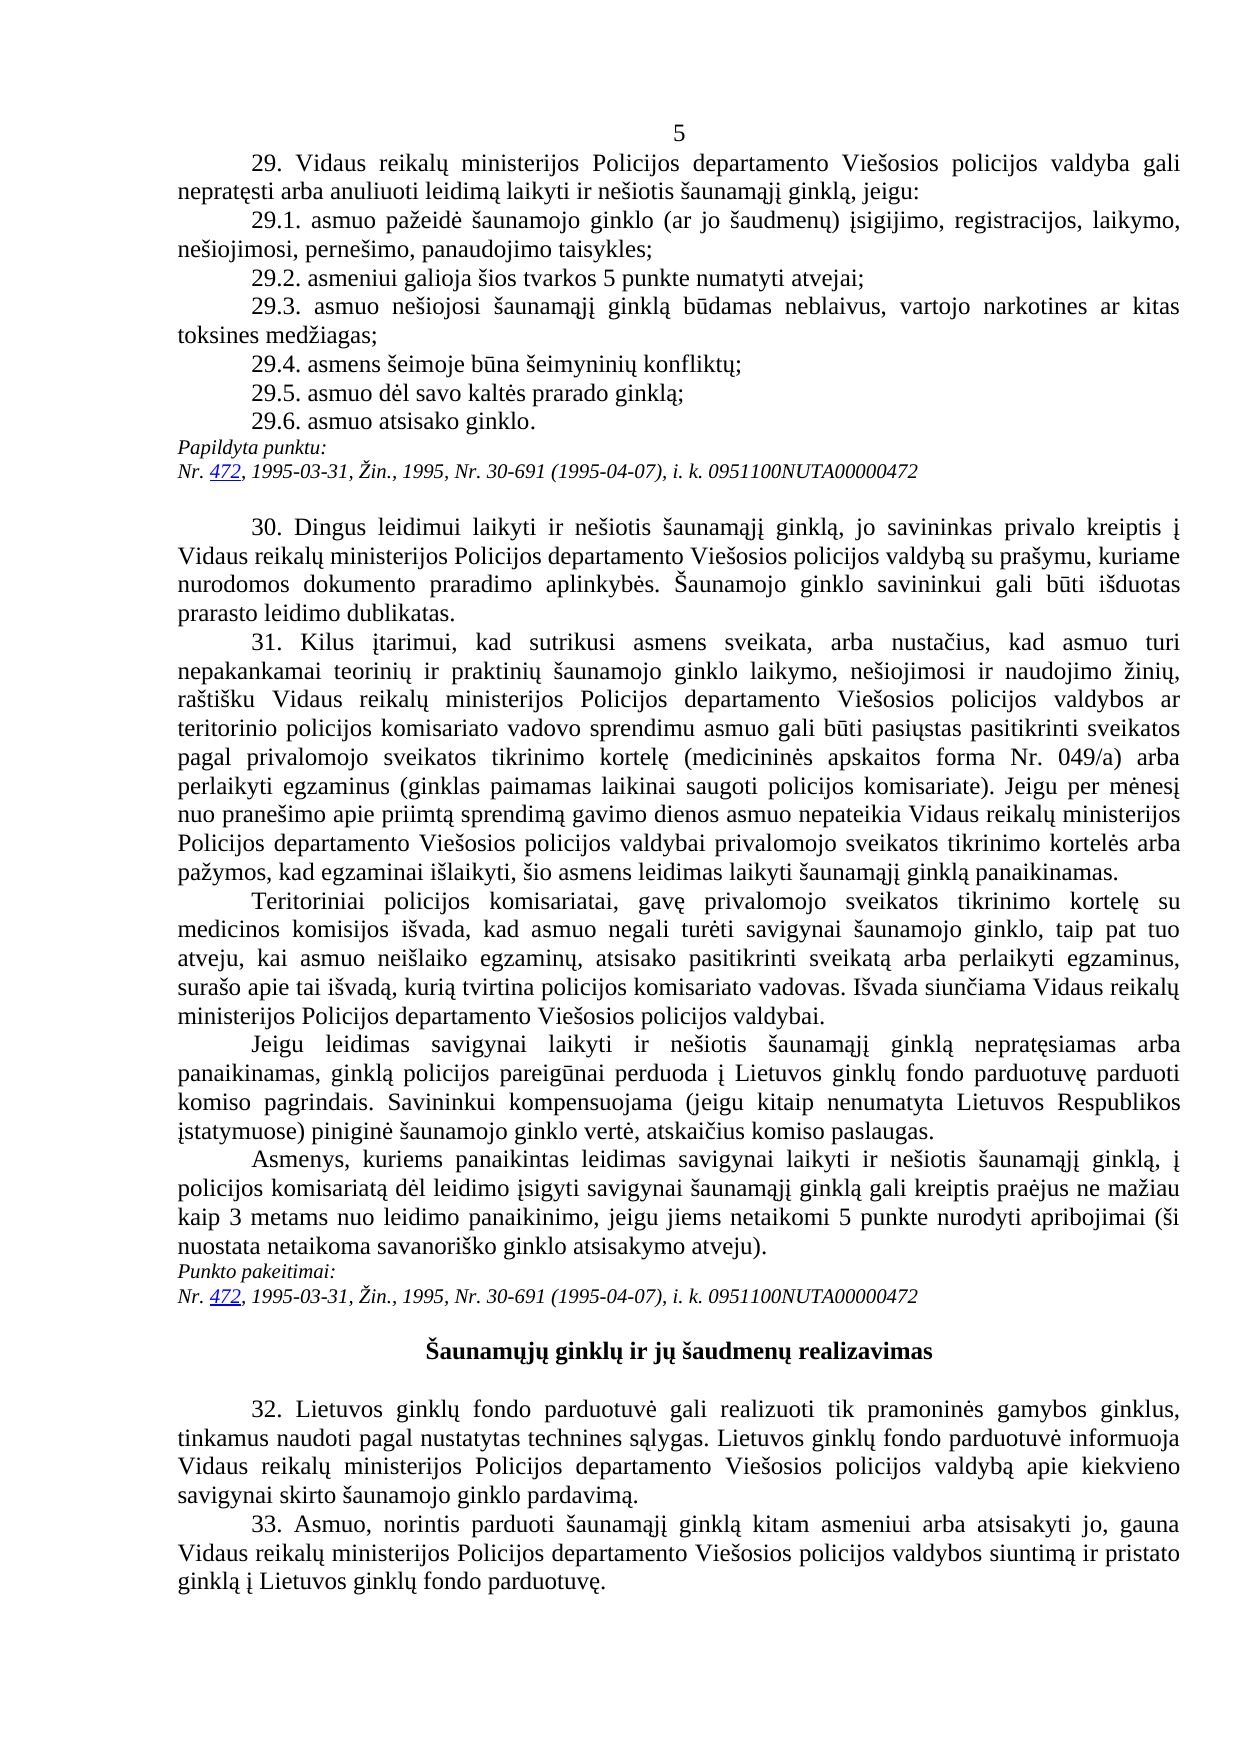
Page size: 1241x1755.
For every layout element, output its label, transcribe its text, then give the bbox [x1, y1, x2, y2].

text Asmenys, kuriems panaikintas leidimas savigynai laikyti ir nešiotis šaunamąjį ginklą, į policijos komisariatą dėl leidimo įsigyti savigynai šaunamąjį ginklą gali kreiptis praėjus ne mažiau kaip 3 metams nuo leidimo panaikinimo, jeigu jiems netaikomi 5 punkte nurodyti apribojimai (ši nuostata netaikoma savanoriško ginklo atsisakymo atveju). [177, 1144, 1181, 1259]
text 32. Lietuvos ginklų fondo parduotuvė gali realizuoti tik pramoninės gamybos ginklus, tinkamus naudoti pagal nustatytas technines sąlygas. Lietuvos ginklų fondo parduotuvė informuoja Vidaus reikalų ministerijos Policijos departamento Viešosios policijos valdybą apie kiekvieno savigynai skirto šaunamojo ginklo pardavimą. [177, 1394, 1181, 1509]
text Nr. 472, 1995-03-31, Žin., 1995, Nr. 30-691 (1995-04-07), i. k. 0951100NUTA00000472 [177, 459, 1181, 483]
text 29.4. asmens šeimoje būna šeimyninių konfliktų; [177, 349, 1181, 378]
text 33. Asmuo, norintis parduoti šaunamąjį ginklą kitam asmeniui arba atsisakyti jo, gauna Vidaus reikalų ministerijos Policijos departamento Viešosios policijos valdybos siuntimą ir pristato ginklą į Lietuvos ginklų fondo parduotuvę. [177, 1509, 1181, 1595]
text 29.6. asmuo atsisako ginklo. [177, 406, 1181, 435]
text 29.5. asmuo dėl savo kaltės prarado ginklą; [177, 378, 1181, 406]
text Nr. 472, 1995-03-31, Žin., 1995, Nr. 30-691 (1995-04-07), i. k. 0951100NUTA00000472 [177, 1283, 1181, 1308]
text 29. Vidaus reikalų ministerijos Policijos departamento Viešosios policijos valdyba gali nepratęsti arba anuliuoti leidimą laikyti ir nešiotis šaunamąjį ginklą, jeigu: [177, 148, 1181, 205]
text 31. Kilus įtarimui, kad sutrikusi asmens sveikata, arba nustačius, kad asmuo turi nepakankamai teorinių ir praktinių šaunamojo ginklo laikymo, nešiojimosi ir naudojimo žinių, raštišku Vidaus reikalų ministerijos Policijos departamento Viešosios policijos valdybos ar teritorinio policijos komisariato vadovo sprendimu asmuo gali būti pasiųstas pasitikrinti sveikatos pagal privalomojo sveikatos tikrinimo kortelę (medicininės apskaitos forma Nr. 049/a) arba perlaikyti egzaminus (ginklas paimamas laikinai saugoti policijos komisariate). Jeigu per mėnesį nuo pranešimo apie priimtą sprendimą gavimo dienos asmuo nepateikia Vidaus reikalų ministerijos Policijos departamento Viešosios policijos valdybai privalomojo sveikatos tikrinimo kortelės arba pažymos, kad egzaminai išlaikyti, šio asmens leidimas laikyti šaunamąjį ginklą panaikinamas. [177, 627, 1181, 886]
text 30. Dingus leidimui laikyti ir nešiotis šaunamąjį ginklą, jo savininkas privalo kreiptis į Vidaus reikalų ministerijos Policijos departamento Viešosios policijos valdybą su prašymu, kuriame nurodomos dokumento praradimo aplinkybės. Šaunamojo ginklo savininkui gali būti išduotas prarasto leidimo dublikatas. [177, 512, 1181, 627]
text Teritoriniai policijos komisariatai, gavę privalomojo sveikatos tikrinimo kortelę su medicinos komisijos išvada, kad asmuo negali turėti savigynai šaunamojo ginklo, taip pat tuo atveju, kai asmuo neišlaiko egzaminų, atsisako pasitikrinti sveikatą arba perlaikyti egzaminus, surašo apie tai išvadą, kurią tvirtina policijos komisariato vadovas. Išvada siunčiama Vidaus reikalų ministerijos Policijos departamento Viešosios policijos valdybai. [177, 886, 1181, 1029]
text 29.2. asmeniui galioja šios tvarkos 5 punkte numatyti atvejai; [177, 263, 1181, 291]
text Punkto pakeitimai: [177, 1259, 1181, 1283]
text 29.1. asmuo pažeidė šaunamojo ginklo (ar jo šaudmenų) įsigijimo, registracijos, laikymo, nešiojimosi, pernešimo, panaudojimo taisykles; [177, 205, 1181, 263]
text 29.3. asmuo nešiojosi šaunamąjį ginklą būdamas neblaivus, vartojo narkotines ar kitas toksines medžiagas; [177, 291, 1181, 349]
text Šaunamųjų ginklų ir jų šaudmenų realizavimas [177, 1336, 1181, 1365]
text Papildyta punktu: [177, 435, 1181, 459]
text Jeigu leidimas savigynai laikyti ir nešiotis šaunamąjį ginklą nepratęsiamas arba panaikinamas, ginklą policijos pareigūnai perduoda į Lietuvos ginklų fondo parduotuvę parduoti komiso pagrindais. Savininkui kompensuojama (jeigu kitaip nenumatyta Lietuvos Respublikos įstatymuose) piniginė šaunamojo ginklo vertė, atskaičius komiso paslaugas. [177, 1029, 1181, 1144]
